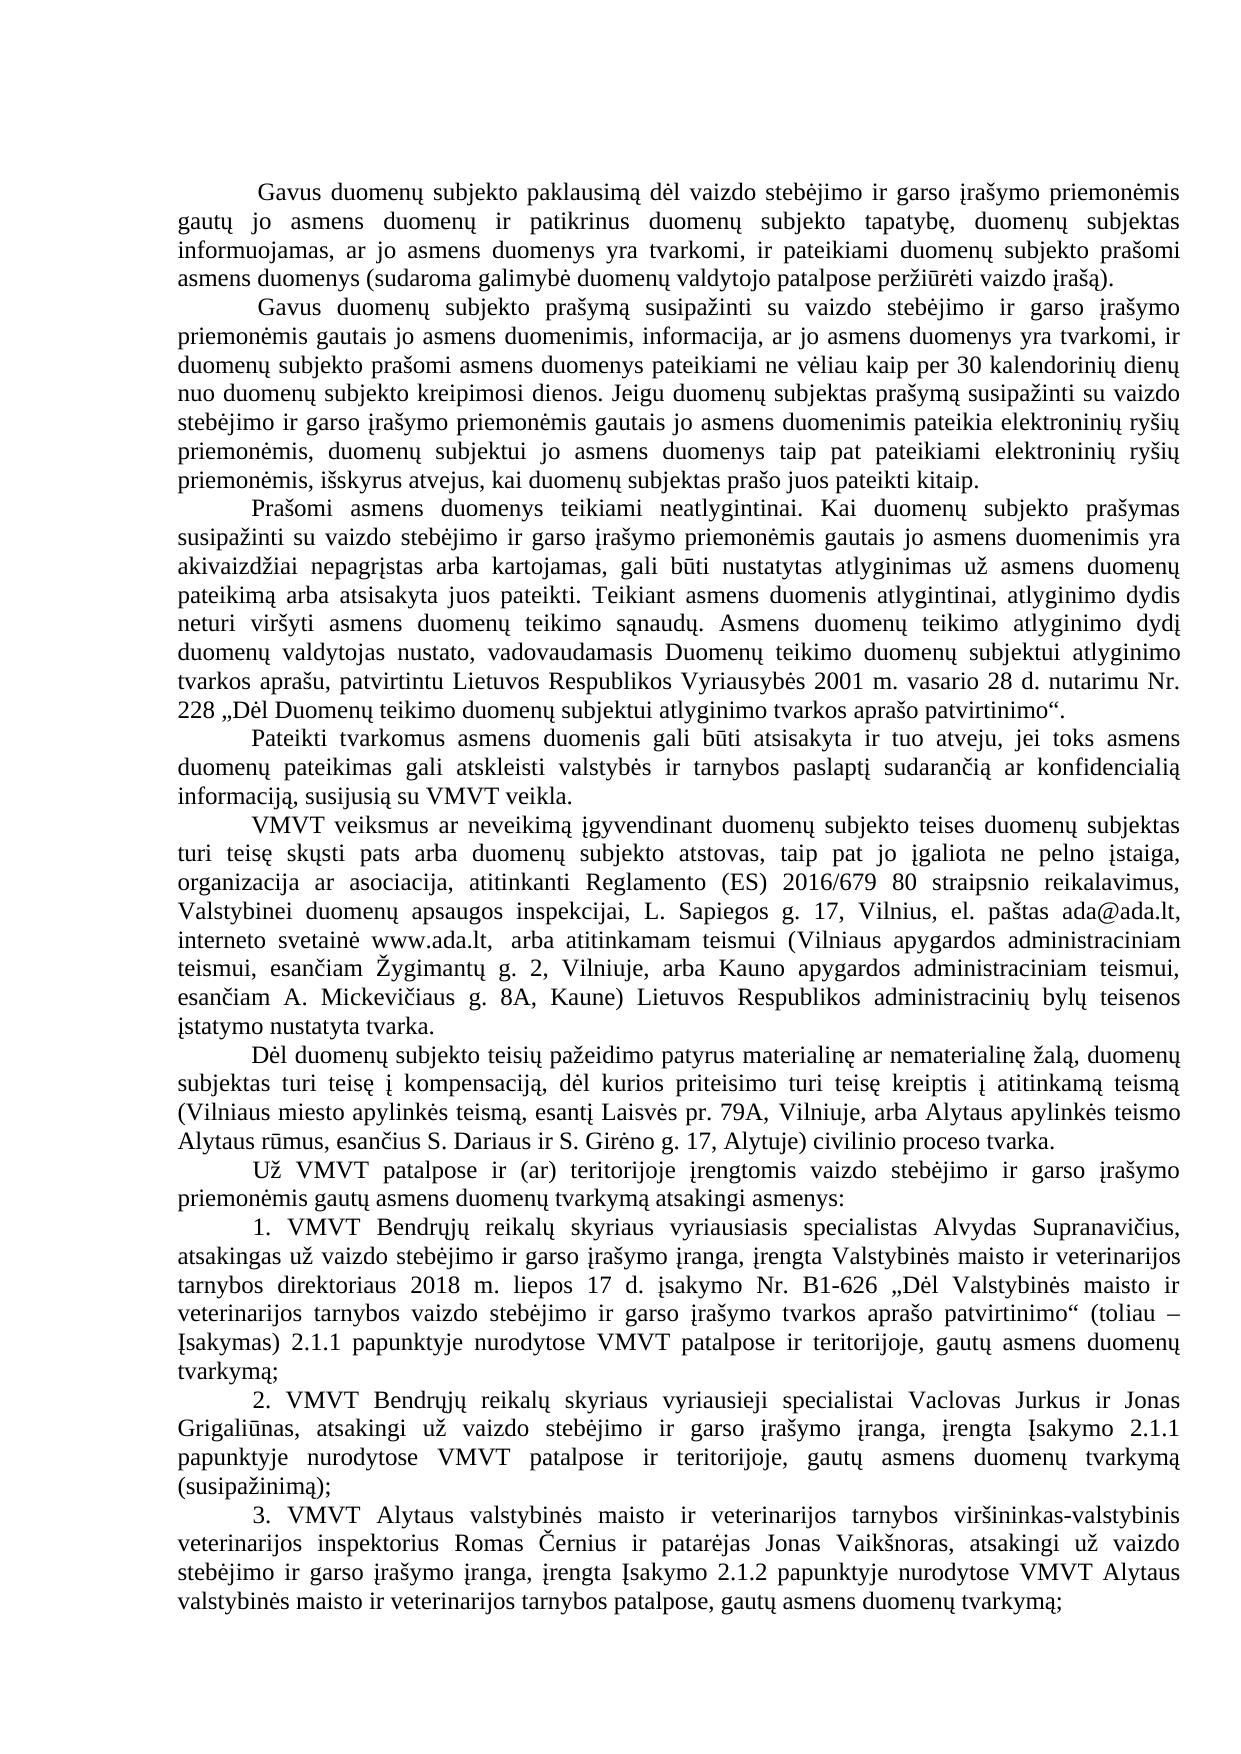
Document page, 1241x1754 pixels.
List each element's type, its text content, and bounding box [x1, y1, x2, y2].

text Pateikti tvarkomus asmens duomenis gali būti atsisakyta ir tuo atveju, jei toks asmens duomenų pateikimas gali atskleisti valstybės ir tarnybos paslaptį sudarančią ar konfidencialią informaciją, susijusią su VMVT veikla. [177, 723, 1181, 810]
text 2. VMVT Bendrųjų reikalų skyriaus vyriausieji specialistai Vaclovas Jurkus ir Jonas Grigaliūnas, atsakingi už vaizdo stebėjimo ir garso įrašymo įranga, įrengta Įsakymo 2.1.1 papunktyje nurodytose VMVT patalpose ir teritorijoje, gautų asmens duomenų tvarkymą (susipažinimą); [177, 1385, 1181, 1500]
text Dėl duomenų subjekto teisių pažeidimo patyrus materialinę ar nematerialinę žalą, duomenų subjektas turi teisę į kompensaciją, dėl kurios priteisimo turi teisę kreiptis į atitinkamą teismą (Vilniaus miesto apylinkės teismą, esantį Laisvės pr. 79A, Vilniuje, arba Alytaus apylinkės teismo Alytaus rūmus, esančius S. Dariaus ir S. Girėno g. 17, Alytuje) civilinio proceso tvarka. [177, 1040, 1181, 1155]
text Gavus duomenų subjekto prašymą susipažinti su vaizdo stebėjimo ir garso įrašymo priemonėmis gautais jo asmens duomenimis, informacija, ar jo asmens duomenys yra tvarkomi, ir duomenų subjekto prašomi asmens duomenys pateikiami ne vėliau kaip per 30 kalendorinių dienų nuo duomenų subjekto kreipimosi dienos. Jeigu duomenų subjektas prašymą susipažinti su vaizdo stebėjimo ir garso įrašymo priemonėmis gautais jo asmens duomenimis pateikia elektroninių ryšių priemonėmis, duomenų subjektui jo asmens duomenys taip pat pateikiami elektroninių ryšių priemonėmis, išskyrus atvejus, kai duomenų subjektas prašo juos pateikti kitaip. [177, 292, 1181, 493]
text 1. VMVT Bendrųjų reikalų skyriaus vyriausiasis specialistas Alvydas Supranavičius, atsakingas už vaizdo stebėjimo ir garso įrašymo įranga, įrengta Valstybinės maisto ir veterinarijos tarnybos direktoriaus 2018 m. liepos 17 d. įsakymo Nr. B1-626 „Dėl Valstybinės maisto ir veterinarijos tarnybos vaizdo stebėjimo ir garso įrašymo tvarkos aprašo patvirtinimo“ (toliau – Įsakymas) 2.1.1 papunktyje nurodytose VMVT patalpose ir teritorijoje, gautų asmens duomenų tvarkymą; [177, 1212, 1181, 1385]
text Prašomi asmens duomenys teikiami neatlygintinai. Kai duomenų subjekto prašymas susipažinti su vaizdo stebėjimo ir garso įrašymo priemonėmis gautais jo asmens duomenimis yra akivaizdžiai nepagrįstas arba kartojamas, gali būti nustatytas atlyginimas už asmens duomenų pateikimą arba atsisakyta juos pateikti. Teikiant asmens duomenis atlygintinai, atlyginimo dydis neturi viršyti asmens duomenų teikimo sąnaudų. Asmens duomenų teikimo atlyginimo dydį duomenų valdytojas nustato, vadovaudamasis Duomenų teikimo duomenų subjektui atlyginimo tvarkos aprašu, patvirtintu Lietuvos Respublikos Vyriausybės 2001 m. vasario 28 d. nutarimu Nr. 228 „Dėl Duomenų teikimo duomenų subjektui atlyginimo tvarkos aprašo patvirtinimo“. [177, 493, 1181, 723]
text VMVT veiksmus ar neveikimą įgyvendinant duomenų subjekto teises duomenų subjektas turi teisę skųsti pats arba duomenų subjekto atstovas, taip pat jo įgaliota ne pelno įstaiga, organizacija ar asociacija, atitinkanti Reglamento (ES) 2016/679 80 straipsnio reikalavimus, Valstybinei duomenų apsaugos inspekcijai, L. Sapiegos g. 17, Vilnius, el. paštas ada@ada.lt, interneto svetainė www.ada.lt, arba atitinkamam teismui (Vilniaus apygardos administraciniam teismui, esančiam Žygimantų g. 2, Vilniuje, arba Kauno apygardos administraciniam teismui, esančiam A. Mickevičiaus g. 8A, Kaune) Lietuvos Respublikos administracinių bylų teisenos įstatymo nustatyta tvarka. [177, 810, 1181, 1040]
text Gavus duomenų subjekto paklausimą dėl vaizdo stebėjimo ir garso įrašymo priemonėmis gautų jo asmens duomenų ir patikrinus duomenų subjekto tapatybę, duomenų subjektas informuojamas, ar jo asmens duomenys yra tvarkomi, ir pateikiami duomenų subjekto prašomi asmens duomenys (sudaroma galimybė duomenų valdytojo patalpose peržiūrėti vaizdo įrašą). [177, 177, 1181, 292]
text 3. VMVT Alytaus valstybinės maisto ir veterinarijos tarnybos viršininkas-valstybinis veterinarijos inspektorius Romas Černius ir patarėjas Jonas Vaikšnoras, atsakingi už vaizdo stebėjimo ir garso įrašymo įranga, įrengta Įsakymo 2.1.2 papunktyje nurodytose VMVT Alytaus valstybinės maisto ir veterinarijos tarnybos patalpose, gautų asmens duomenų tvarkymą; [177, 1500, 1181, 1615]
text Už VMVT patalpose ir (ar) teritorijoje įrengtomis vaizdo stebėjimo ir garso įrašymo priemonėmis gautų asmens duomenų tvarkymą atsakingi asmenys: [177, 1155, 1181, 1212]
